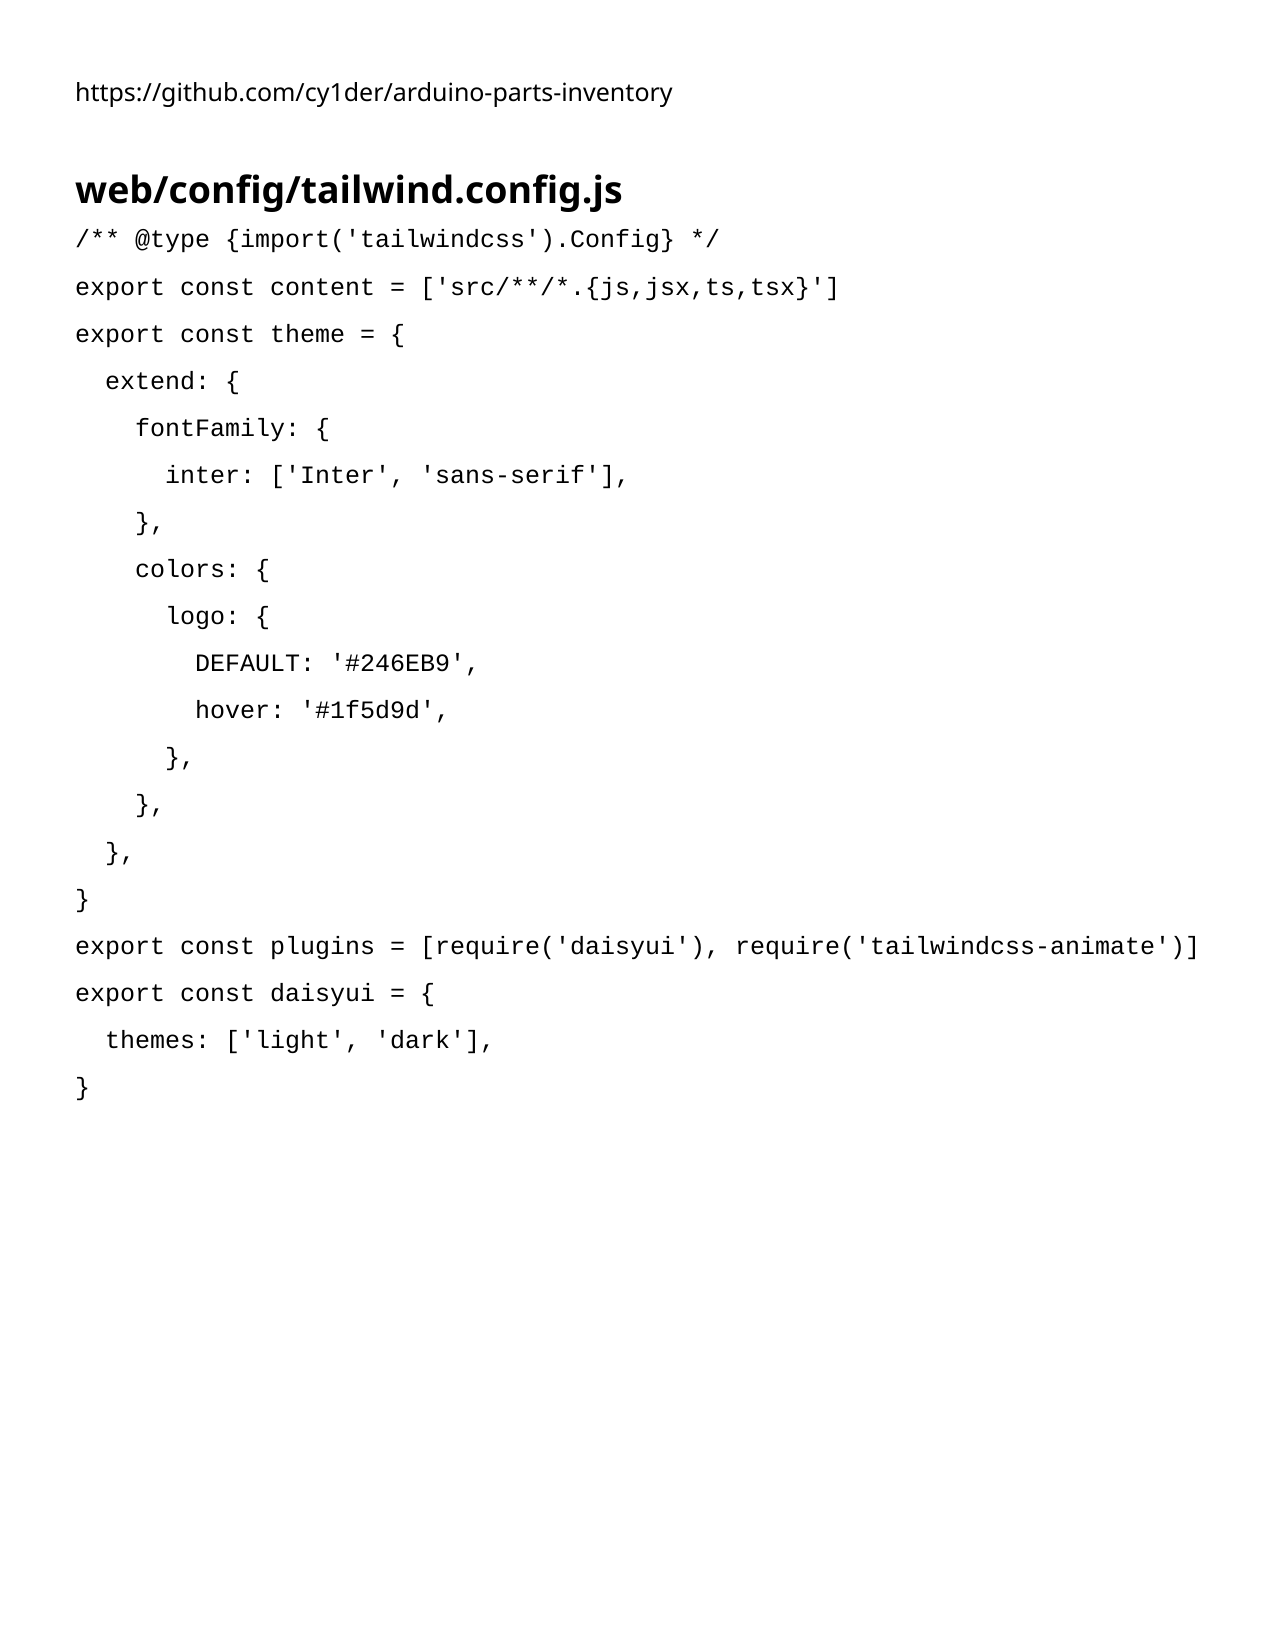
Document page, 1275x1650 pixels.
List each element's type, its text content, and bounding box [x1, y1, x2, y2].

text export const daisyui = { [75, 980, 1200, 1009]
text DEFAULT: '#246EB9', [75, 651, 1200, 679]
text hover: '#1f5d9d', [75, 698, 1200, 726]
text inter: ['Inter', 'sans-serif'], [75, 462, 1200, 491]
text }, [75, 509, 1200, 538]
text export const content = ['src/**/*.{js,jsx,ts,tsx}'] [75, 274, 1200, 302]
text } [75, 1074, 1200, 1103]
subtitle web/config/tailwind.config.js [75, 163, 1200, 214]
text themes: ['light', 'dark'], [75, 1027, 1200, 1056]
text extend: { [75, 368, 1200, 397]
text export const theme = { [75, 321, 1200, 349]
text /** @type {import('tailwindcss').Config} */ [75, 227, 1200, 255]
text fontFamily: { [75, 415, 1200, 444]
text } [75, 886, 1200, 914]
text }, [75, 792, 1200, 820]
text colors: { [75, 557, 1200, 585]
text export const plugins = [require('daisyui'), require('tailwindcss-animate')] [75, 933, 1200, 962]
text logo: { [75, 604, 1200, 632]
text }, [75, 745, 1200, 773]
text }, [75, 839, 1200, 867]
